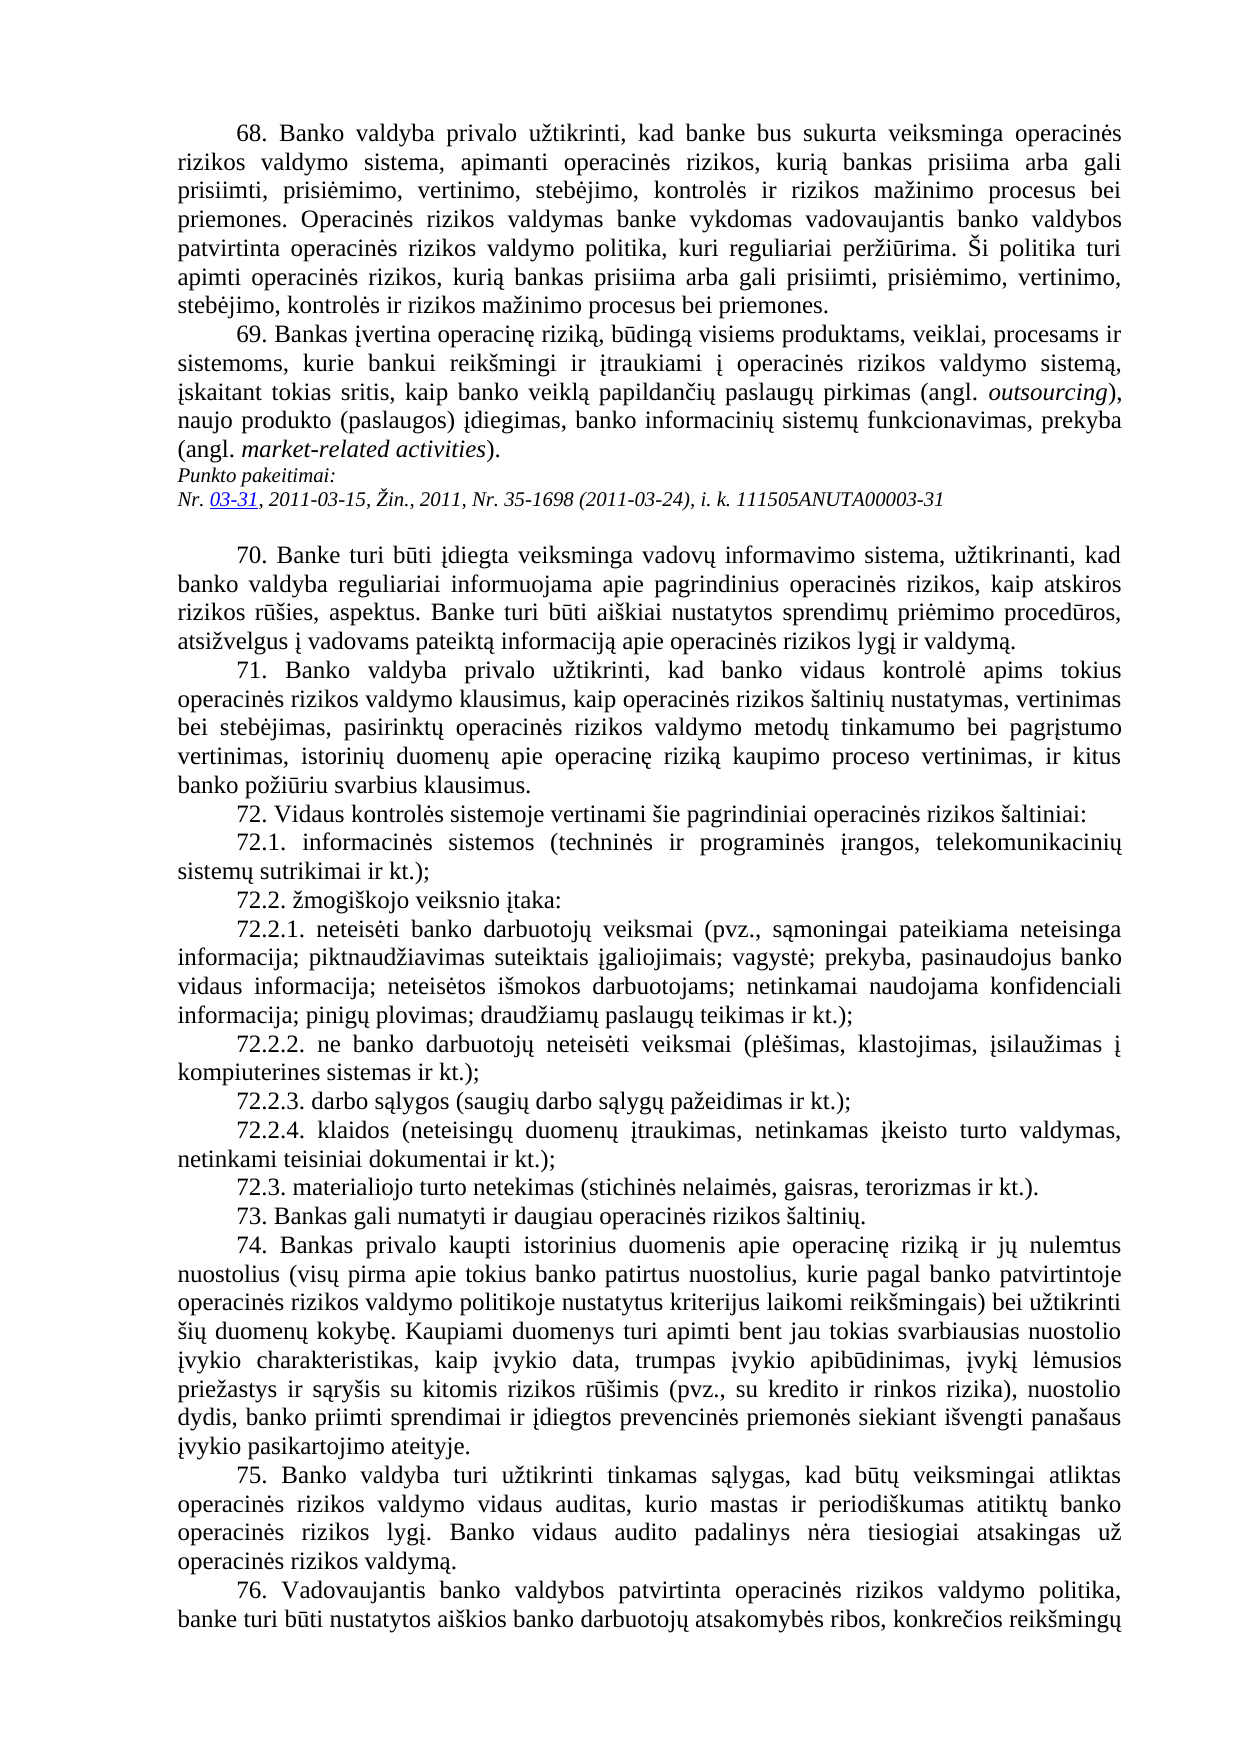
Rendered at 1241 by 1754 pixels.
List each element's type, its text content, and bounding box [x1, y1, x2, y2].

text 72.2.4. klaidos (neteisingų duomenų įtraukimas, netinkamas įkeisto turto valdymas, netinkami teisiniai dokumentai ir kt.); [177, 1115, 1122, 1172]
text 72.2.1. neteisėti banko darbuotojų veiksmai (pvz., sąmoningai pateikiama neteisinga informacija; piktnaudžiavimas suteiktais įgaliojimais; vagystė; prekyba, pasinaudojus banko vidaus informacija; neteisėtos išmokos darbuotojams; netinkamai naudojama konfidenciali informacija; pinigų plovimas; draudžiamų paslaugų teikimas ir kt.); [177, 914, 1122, 1029]
text 71. Banko valdyba privalo užtikrinti, kad banko vidaus kontrolė apims tokius operacinės rizikos valdymo klausimus, kaip operacinės rizikos šaltinių nustatymas, vertinimas bei stebėjimas, pasirinktų operacinės rizikos valdymo metodų tinkamumo bei pagrįstumo vertinimas, istorinių duomenų apie operacinę riziką kaupimo proceso vertinimas, ir kitus banko požiūriu svarbius klausimus. [177, 655, 1122, 799]
text 72.2. žmogiškojo veiksnio įtaka: [177, 885, 1122, 914]
text 72.2.3. darbo sąlygos (saugių darbo sąlygų pažeidimas ir kt.); [177, 1086, 1122, 1115]
text 72.1. informacinės sistemos (techninės ir programinės įrangos, telekomunikacinių sistemų sutrikimai ir kt.); [177, 827, 1122, 885]
text 70. Banke turi būti įdiegta veiksminga vadovų informavimo sistema, užtikrinanti, kad banko valdyba reguliariai informuojama apie pagrindinius operacinės rizikos, kaip atskiros rizikos rūšies, aspektus. Banke turi būti aiškiai nustatytos sprendimų priėmimo procedūros, atsižvelgus į vadovams pateiktą informaciją apie operacinės rizikos lygį ir valdymą. [177, 540, 1122, 655]
text Nr. 03-31, 2011-03-15, Žin., 2011, Nr. 35-1698 (2011-03-24), i. k. 111505ANUTA00003-31 [177, 487, 1122, 511]
text 76. Vadovaujantis banko valdybos patvirtinta operacinės rizikos valdymo politika, banke turi būti nustatytos aiškios banko darbuotojų atsakomybės ribos, konkrečios reikšmingų [177, 1575, 1122, 1632]
text 68. Banko valdyba privalo užtikrinti, kad banke bus sukurta veiksminga operacinės rizikos valdymo sistema, apimanti operacinės rizikos, kurią bankas prisiima arba gali prisiimti, prisiėmimo, vertinimo, stebėjimo, kontrolės ir rizikos mažinimo procesus bei priemones. Operacinės rizikos valdymas banke vykdomas vadovaujantis banko valdybos patvirtinta operacinės rizikos valdymo politika, kuri reguliariai peržiūrima. Ši politika turi apimti operacinės rizikos, kurią bankas prisiima arba gali prisiimti, prisiėmimo, vertinimo, stebėjimo, kontrolės ir rizikos mažinimo procesus bei priemones. [177, 118, 1122, 319]
text 72. Vidaus kontrolės sistemoje vertinami šie pagrindiniai operacinės rizikos šaltiniai: [177, 799, 1122, 827]
text 72.3. materialiojo turto netekimas (stichinės nelaimės, gaisras, terorizmas ir kt.). [177, 1172, 1122, 1201]
text 75. Banko valdyba turi užtikrinti tinkamas sąlygas, kad būtų veiksmingai atliktas operacinės rizikos valdymo vidaus auditas, kurio mastas ir periodiškumas atitiktų banko operacinės rizikos lygį. Banko vidaus audito padalinys nėra tiesiogiai atsakingas už operacinės rizikos valdymą. [177, 1460, 1122, 1575]
text Punkto pakeitimai: [177, 463, 1122, 487]
text 74. Bankas privalo kaupti istorinius duomenis apie operacinę riziką ir jų nulemtus nuostolius (visų pirma apie tokius banko patirtus nuostolius, kurie pagal banko patvirtintoje operacinės rizikos valdymo politikoje nustatytus kriterijus laikomi reikšmingais) bei užtikrinti šių duomenų kokybę. Kaupiami duomenys turi apimti bent jau tokias svarbiausias nuostolio įvykio charakteristikas, kaip įvykio data, trumpas įvykio apibūdinimas, įvykį lėmusios priežastys ir sąryšis su kitomis rizikos rūšimis (pvz., su kredito ir rinkos rizika), nuostolio dydis, banko priimti sprendimai ir įdiegtos prevencinės priemonės siekiant išvengti panašaus įvykio pasikartojimo ateityje. [177, 1230, 1122, 1460]
text 69. Bankas įvertina operacinę riziką, būdingą visiems produktams, veiklai, procesams ir sistemoms, kurie bankui reikšmingi ir įtraukiami į operacinės rizikos valdymo sistemą, įskaitant tokias sritis, kaip banko veiklą papildančių paslaugų pirkimas (angl. outsourcing), naujo produkto (paslaugos) įdiegimas, banko informacinių sistemų funkcionavimas, prekyba (angl. market-related activities). [177, 319, 1122, 463]
text 73. Bankas gali numatyti ir daugiau operacinės rizikos šaltinių. [177, 1201, 1122, 1230]
text 72.2.2. ne banko darbuotojų neteisėti veiksmai (plėšimas, klastojimas, įsilaužimas į kompiuterines sistemas ir kt.); [177, 1029, 1122, 1086]
